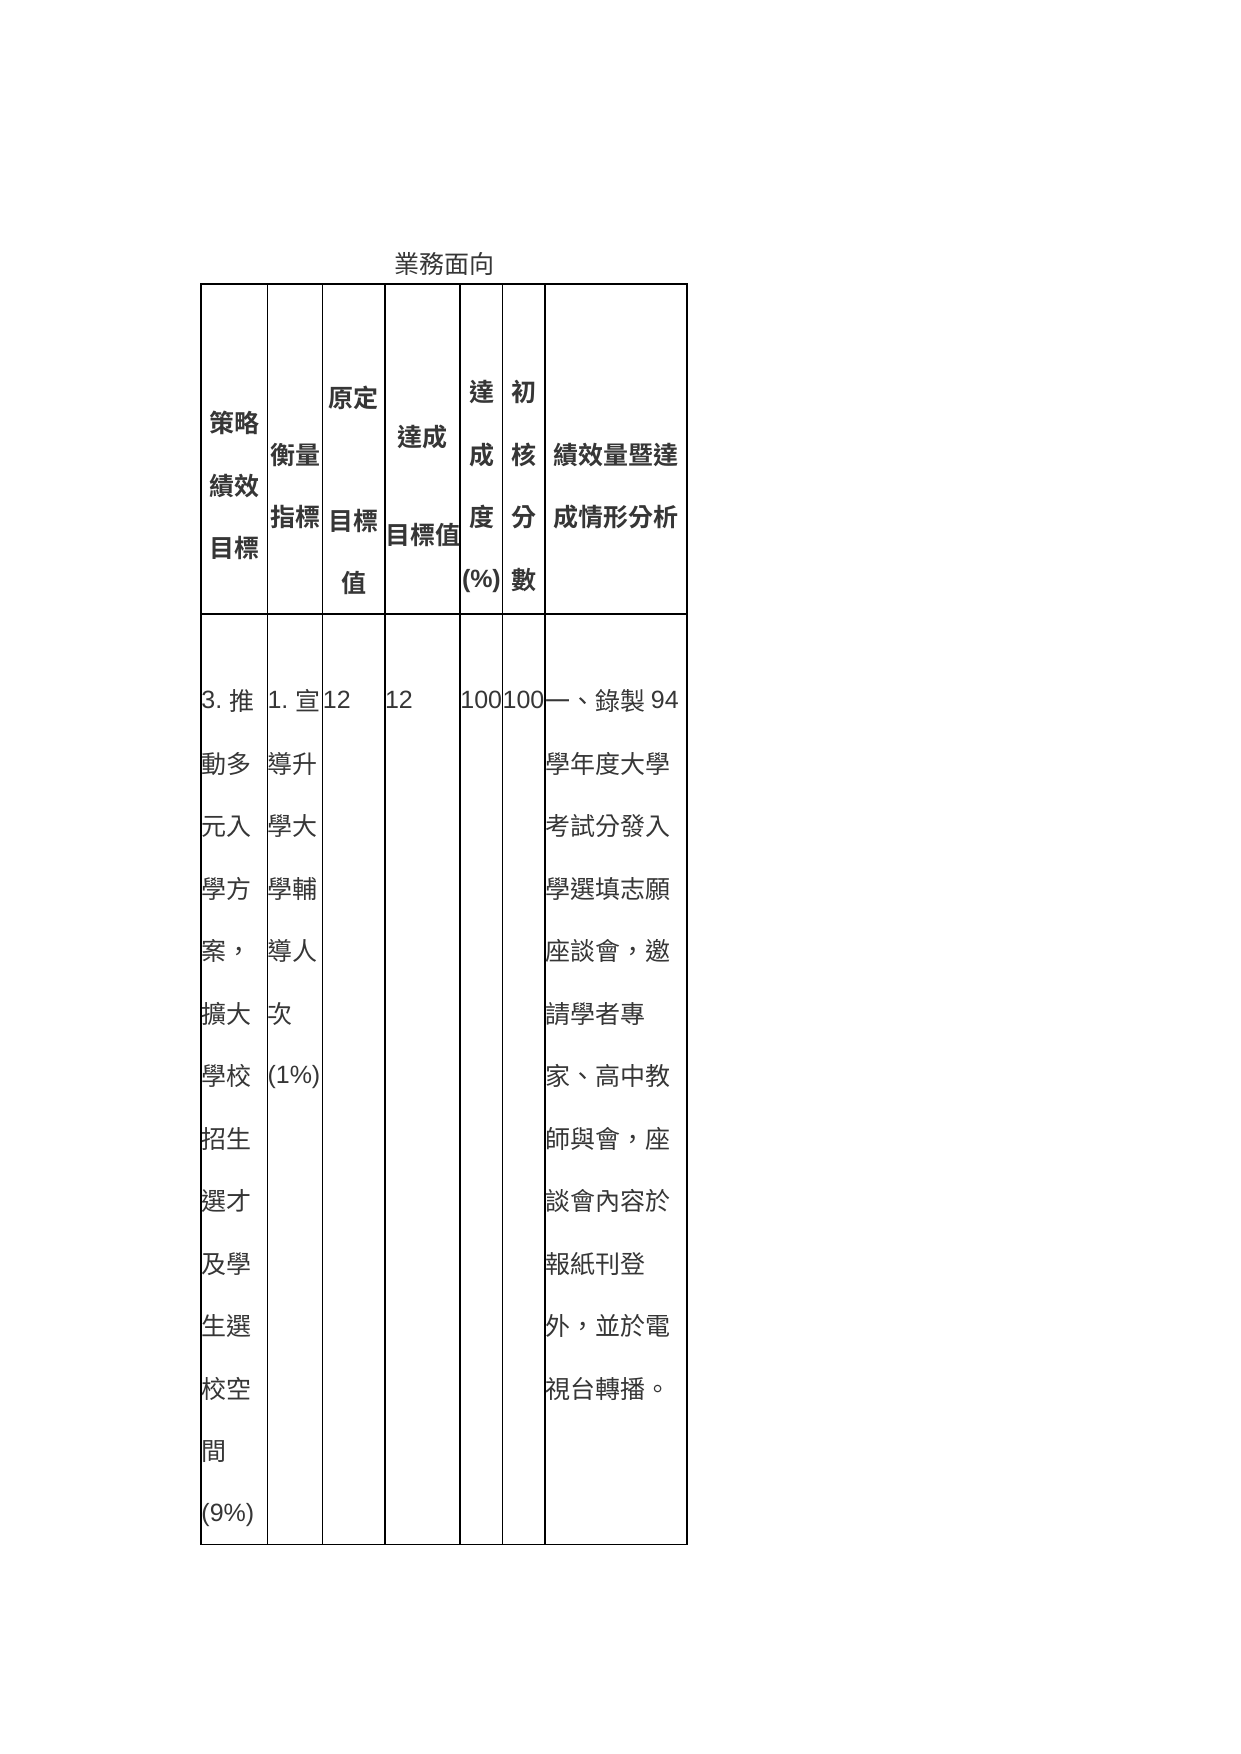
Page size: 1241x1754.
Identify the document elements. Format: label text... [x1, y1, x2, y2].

table_cell 100 [503, 615, 544, 1544]
table_cell 3. 推動多元入學方案，擴大學校招生選才及學生選校空間 (9%) [202, 615, 267, 1544]
table_cell 12 [386, 615, 459, 1544]
table_cell 一、錄製 94 學年度大學考試分發入學選填志願座談會，邀請學者專家、高中教師與會，座談會內容於報紙刊登外，並於電視台轉播。 [546, 615, 686, 1544]
table_cell 衡量指標 [268, 285, 322, 613]
table_cell 績效量暨達成情形分析 [546, 285, 686, 613]
table_header 業務面向 [201, 221, 687, 283]
table_cell 原定 目標值 [323, 285, 384, 613]
table_cell 達成 目標值 [386, 285, 459, 613]
table_cell 12 [323, 615, 384, 1544]
table_cell 達成度 (%) [461, 285, 502, 613]
table_cell 策略績效目標 [202, 285, 267, 613]
table_cell 初核分數 [503, 285, 544, 613]
table_cell 1. 宣導升學大學輔導人次 (1%) [268, 615, 322, 1544]
table_header 教育部 93 年度施政績效報告 壹、前言 本部 91 至 94 年中長程施政計畫係參酌「 2001 年教育改革之檢討與改進會議」重要結論，依目標管理、全員參與及規劃機關整體發展願景著眼，依行政院規定從業務面向、人力面向及經費面向擬訂了 8 大策略績效目標及 32 項衡量指標， 93 年度績效目標是延續中程施政計畫之策略績效目標所訂定。 一、調整現有學制，因應 E 世紀時代之需求： 4 項衡量指標。 二、建構安全、健康及適性之教育環境： 7 項衡量指標。 三、推動多元入學方案，擴大學校招生選才及學生選校空間： 5 項衡量指標。 四、健全師資培育及建立教師分級制度，提升教師專業成長： 2 項衡量指標。 五、追求大學卓越發展，提升知識競爭力： 4 項衡量指標。 六、加強弱勢族群教育，實現社會公益： 4 項衡量指標。 七、合理調整機關員額，建立活力政府： 5 項衡量指標。 八、樽節政府經常支出及 1 項衡量指標。 為落實推動 93 年度施政計畫，本部同仁均本著教育乃百年樹人大業，竭力達成相關目標，整體績效成果豐碩。 貳、目標達成情形 一、業務面向 二、人力面向 三、經費面向 四、績效總分 業務面向原始分 99.07 分，權分 69.35 分 人力面向原始分 100 分，權分 15 分 經費面向原始分 100 分，權分 15 分 合計績效總分為 99.35 分 參、未達目標項目檢討 肆、績效總評 本部依業務面向、人力面向及經費面向擬訂了 8 大策略績效目標及 32 項衡量指標，雖業務面向之降低國民中小學班級學生人數達成率、接受輔導學校之環境安全衛生改善率、國中生就近升學率及提升國民中小學中輟學生復學率四項衡量指標未能達成原訂目標值 ，目標達成誠屬同仁積極作為，雖有未達成的目標，但其執行時所面臨挑戰而仍能達到不錯的成效實屬不易。 本部為展現整體施政績效更於九十四年一月二十二至二十四日 ( 週六到週一，計三天 ) 分北、中、南、東四場舉辦讓每個人都成功 ~ 全國教育博覽會：目的為一、激發全民參與教育熱忱，深化認識台灣教育。二、展現多元教育改革成果，前瞻教育永續發展。三、整合各界教育文化資源，活化台灣社會脈動。四、構築未來施政核心主軸，健全教育完整佈局。 未來四年本部之施政主軸以「培養現代國民」、「建立臺灣主體性」、「拓展全球視野」、「強化社會關懷」作為四大綱領，提出 13 項策略及 33 項行動方案。 這個施政主軸乃理念與實際之結合，以理念為基礎而衍生出策略與行動方案。秉持「回歸教育本質」、「完成個人」的施政理念，讓教育理念落實到每個個人，使其發揮最大潛能，完成自己。人能完成自我，即是完成國家，個人能力充分發揮即是國力的提升。 21 世紀的核心價值在於先進的創意與寬廣的視野，教育除激發個人的原創性外，亦應引導個人有寬廣的世界觀與長遠的歷史觀，因此，本部提出「創意臺灣、全球布局－培育各盡其才新國民」作為施政的總目標。 伍、推動成果具體事蹟 一、本部已全面建置產學合作組織機制，除成立技專校院產學合作指導委員會外，並評選成立六個區域產學合作中心及三十個技術研發中心。 二、在六大區域產學合作中心積極推動下，在產學合作方面共計達成 1121 件，合作金額高達六億參仟多萬元，並完成專利申請 287 件，取得專利數 95 件，成果卓著。 三、為創造大專校院與產業界媒合共同進行產學合作的機會，提昇學校研發能力與水準，積極提供產業技術支援，成為產業界升級的有力後盾，本部試驗性推動東元集團與科技大學產學大聯盟合作案，經審查合併後共媒合 8 所科技大學 15 案。 四、本部為增進產業與學術界之研發合作暨技術移轉之機會，並使技職院校學生能兼重理論及實務，積極推動各類產學相關活動，例如九十三年度全國技專校院產學合作成果展示，共有 39 校、 116 件優良作品參加，參觀人次達 6980 人次；九十三年度全國技專校院學生專題製作競賽暨成果展示，共有 89 校參與， 1241 件作品參加， 130 件作品入圍。 五、健全師資培育及建立教師分級制度，提升教師專業成長 ( 一 ) 地方主管教育行政機關及師資培育機構提供教師進修機會 各縣市政府所屬教師研習中心除辦理各級學校之周三研習外，另惠依各縣市之需求辦理各類教師研習活動，且均辦理五場次以上，以提升教師專業成長。另有關配合九年一貫課程開設教師在職進修學分班，乃為協助各地區國民中小學教師充實其主修專長之教學知能，並增進國民中小學教師發揮九年一貫精神之教學能力，業於 93 年 4 月 5 日以台中（三）字第 0930035113 號令修正發布「教育部補助各師資培育之大學配合九年一貫辦理教師在職進修學分班作業要點」；本部截至 93 年 7 月底共計核定教師專長增能學分班 222 班，領域教學學分班 62 班，共計 284 班次 ; 截至 93 年 12 月底補助開設教師在職進修學分班共計 149 班次。 為鼓勵師資培育之大學開設增進教師教學能力之班次，本部已訂有「大學校院辦理高級中等以下學校教師在職進修碩士學位班審查要點」及「大學校院辦理高級中等以下學校及幼稚園教師在職進修學分審查要點」，九十三年度共核定教師在職進修碩士學位班共 15 校 113 班， 2763 人，其中新開班有 9 校 13 班計 305 人；為確實掌握各校辦理教師在職進修學分班情形，業以 93 年 11 月 17 日以台中（三）字第 0930153964 號函，請各師資培育之大學依「大學校院辦理高級中等以下學校及幼稚園教師在職進修學分審查要點」規定辦理，截至 93 年 12 月止，共計 16 校 85 班， 2588 人。師資培育之大學辦理相關教師在職進修學分及碩士學位班五場次以上者，共計 58 校。 本部 93 年度目標值為 87% ，目標達成率為 101% 【﹝辦理五場次以上之地方主管教育行政機關共有 25 縣市＋辦理五場次以上之師資培育之大學共有 58 所）÷（ 25 個地方主管教育行政機關＋ 69 所師資培育之大學）＝ 88.2 ％】。 ( 二 ) 建立中等以下學校教師分級及評鑑制度 本司委請國立教育研究院籌備處業規劃完成「高級中等以下學校及幼稚園教師分級實施辦法（草案）」，並業於九十三年十月十一日由周次長主持部內會議決議：由本司先行委請對本案有研究之教授撰寫簡報，並針對執行本案之政策效益進行評估，俟向部長簡報後，如決議不繼續辦理，則暫緩；如決議繼續辦理，則再行召開部內分工會議，本年度預定執行進度已達成。 六、教育優先區計畫 教育經費日趨困窘，弱勢族群需求日殷，如何分配經費、有效運用，確具挑戰性，教育優先區計畫的推動，正顯示我國國民教育政策，已朝向「精緻、卓越、均等、正義」的理想境界邁進。本案推動成果具體事蹟如下： ( 一 ) 積極充實文化不利地區之教育內涵。 ( 二 ) 積極提升文化不利地區之教育水準。 ( 三 ) 積極整合教育優先區的多元化資源。 ( 四 ) 提供積極差別待遇之教育支援策略。 ( 五 ) 提升相對弱勢兒童之基本學習能力。 ( 六 ) 逐年調整教育優先區計畫實施策略。 ( 七 ) 教育優先區滿意度部分〈根據調查結果發現〉： 1. 學校教師對於教育優先區計畫之精神與內涵均有一定程度之瞭解 (98.7%) 。 2. 學校教師認為教育優先區計畫指標界定之規定適當 (93.3%) 。 3. 學校教師認為教育優先區計畫補助符合該校之需求 (95.5%) 。 4. 教育優先區計畫補助經費確能對於學校校務發展有所提昇與助益 (97.7%) 。 5. 學校認為教育優先區計畫確有繼續推動之必要性 (97.7%) 。 七、五歲幼兒入園率部分： 1.93 學年度五歲幼兒就讀幼稚園之比率為 0.434 ，達成率為 87% 。 2. 本年度補助五足歲幼兒約 80,157 人（含中低收入戶）就讀已立案私立幼稚園，其經費亦依進度已有效執行；另外亦已補助各縣市政府製作並發放幼兒宣導手冊 8,285,000 元（經費執行率達 98.85 ％），確實提供家長選擇幼稚園之重要資訊。 3. 核定縣市政府新設 18 所國小附設幼稚園，另增設 5 班，約增加 700 名幼兒就讀公立幼稚園之機會權益。補助全國幼稚園教學設備相關事宜，並研擬防止採購不實之相關措施。 4. 補助地方政府辦理 485 所幼稚園評鑑，本（九十三）年本部補助各縣市之公私立幼稚園評鑑及獎勵經費約計新台幣三千四百多萬元。另補助二十三個縣市（除金門縣、連江縣未成立外）辦理補助幼教資源中心及幼教輔導團經費計新台幣一千六百多萬元，強化幼教資源中心軟硬體資源，落實幼教輔導團之功能與任務，促進地方政府幼稚教育之發展。 八、降低國民中小學班級學生人數部分： ( 一 ) 國小一至六年級每班學生人數降至 35 人達成率 94.95% ，國中一至三年級每班學生數降至 38 人之達成率為 82.35 ％。 ( 二 ) 本年度計補助 126 校，核定總經費 27 億 4500 萬元，預定達成 90 ﹪之執行率 ( 含不可抗力因素及應付未付數 ) ，截至 93 年 12 月，已執行經費 25 億 1423 萬元，執行進度為 91.43% 。 九、實施九年一貫課程班級數部分： 93 學年度國小六年全面實施九年一貫課程，國中三年全面實施九年一貫課程，全國實施九年一貫課程達成率 100% 。 十、本部為落實家庭教育法，並貫徹本部施政重點，於九十三年度補助各縣市政府家庭教育中心及民間團體辦理 5645 場預防推廣活動及補助民間團體計 141 件 ( 活動內涵依家庭教育法第二條所訂事項辦理 ) ，累計受益人數約 415,811 人次。 十一、為使各級學校訓輔人員能於第一時間對可能濫用藥物學生實施檢測，本部九十三學年度共採構 15 萬 5 千劑快速檢驗試劑分發各級學校使用。本部九十三年度協助各級學校實施尿液篩檢，計篩檢 21,305 人，發現陽性反應學生 52 人﹝安非他命 18 人、搖頭丸 8 人、嗎啡 26 人﹞，陽性反應學生均由各校成立春暉小組實施輔導戒治。 十二、本部鼓勵各大學於推薦甄選申請入學或單獨招生等招生管道，提供部分名額優先錄取原住民學生或以外加招生總名額百分之一方式，提供原住民學生就學機會。申請入學：九十三學年度計有國立台灣大學等 39 校 389 名，以外加 1% 名額保障原住民學生入學權益。單獨招生：長榮大學、國立台灣體育學院 2 校計 19 名以外加 1% 名額保障原住民學生入學權益。明道管理學院精緻農業學系另開設專班，以外加名額方式招收原住民學生（計 50 名）。 93 學年度東華大學民族文化學系、民族語言與傳播學系二系另辦理單獨招生，於核定招生總名額內各提撥 25 名專門招收原住民學生，合計 50 名。十 十三、針對中輟生問題成因複雜，整合各部會相關資源共同投入本項工作，除需加強縱的聯繫，並責成地方政府亦需加強其與地方之警政、社政、民政等相關處室之橫向聯繫，就近、適時，確實及因地制宜協助中輟學生各項業務之推動，即中央成立跨部會合作機制，地方政府成立跨處室合作模式，全面協助中輟學生。 ( 一 ) 統籌權責單位，執行國民中小學中途輟學學生通報及復學輔導工作 1.10 月 11 日召開「輔導中途輟學學生專案督導小組第十四次會議」； 1 月 9 日、 9 月 9 日召開「中途學校跨部會指導委員會第五、六次會議」。 2. 委託台北大學成立全國中輟生復學輔導資源研究中心，負責蒐集目前各國中輟生之研究及政策措施，辦理「中輟預防網研討會」等多項研習，另出版「全國中輟通訊」，按月發行電子報，將資料放置於網站上，以提供本部、縣市政府、學校等機構，處理中輟生問題之參考及諮詢服務。 3. 「全國國民中小學中輟生通報及復學系統」隨著使用年限增加，已不合需求，自九十二年起漸漸進行開發新報表、更新版本工作，並於九十二學年度（ 92.09 ）起更新版正式開放上線通報，並於後積極增加各項統計報表功能及擴展系統之主動及提示功能，並與警政署積極配合解決協尋行蹤不明學生之追蹤，使通報系統對使用者不僅具通報功能，更具備便利性、友善性、積極性。 ( 二 ) 強化宣導工作，增進人員熟悉通報及輔導工作 1. 教育局長會議多次提出報告，請局長重視本項工作外，更將本工作列入地方視導之重點工作，及要求地方政府因地制宜辦理各項宣導、研習、經驗傳承，本項業務經過多年之推展與宣導，地方政府大多已列入重點工作推動。本部要求地方政府至少應由地方副首長級擔任召集委員召開跨處室督導會報，目的為各相關單位（含警政、社政、戶政等及強迫入學委員會成員）就執行工作分享及及討論請求支援協助事項等進行協調，並應定期評估與檢討強迫入學委員會之運作，本年度計規劃辦理 54 梯次。 2.92 年 9 月新版「全國國民中小學中輟生通報及復學系統」正式上線，年度均辦理種子教師研習，期使負責通報業務同仁熟悉本系統，並藉由研習機會，宣導中輟之相關知能；並與電算中心積極配合，擴增「全國國民中小學中輟生通報及復學系統」資料庫管理者功能，並加強其分析能力及提示功能，隨時上網瞭解地方政府通報狀況，並協助學校、地方政府解答與解決行政、系統所遇困難，督導地方政府落實執行狀況及檢討改善，並協助地方政府將通報後確認出國之學生資料執行刪除，確使資料庫數據正確。 3. 為使教師能具備基本之輔導理念，並能將輔導技巧融入教學中，特別要求凡是新任教師或尚未參與基礎輔導知能（基礎班）教師，應上 18 小時之基礎輔導知能研習（基礎班），再輔以第二階段 18 小時之進階班課程，本年度計規劃辦理 126 梯，並針對特定主題規劃辦理，務期使教師均具備基礎輔導知能。 4. 針對近來因社會大環境之改變，原住民、單親家庭中輟生逐漸增加，特別要求地方政府應針對所屬，因地制宜規劃適宜之輔導措施與策略，本年度加強規劃辦理原住民家庭或單親家庭中輟生輔導活動計有 18 縣市。 5. 為引進及結合社區資源，共同推動校內之輔導工作及宣導中輟預防及輔導之理念，要求地方政府組成宣導團進行各種理念及相關法令之宣導，並應檢討每年宣導團之主題，本年度規劃並辦理中輟復學輔導宣導及社會資源聯繫座談會 260 場。 6. 編印「不信春風喚不回︱中輟生輔導手冊」，並發送地方政府、教育單位、學校及館所，作為業務執行參考。 ( 三 ) 整合政府及民間團體資源，建立協尋及追蹤輔導復學網絡 學校的輔導人力有限，社區卻蘊藏著無限資源，將社區蘊藏豐富的資源，適當開發運用，不僅可以彌補人力和財力的不足，同時可以兼顧三級預防，提升學校輔導的專業成效。 1. 積極推動認輔制度，鼓勵教師、退休教師、志工、家長，志願輔導適應困難、行為偏差及中輟復學學生，協助其心智發展，並培養健全人格，計有 43,027 人投入認輔工作，目前已認輔 43,554 學生。 2. 推動攜手計畫，結合具有輔導系所、社會、社會工作、教育、兒童福利系所大學校院學生，結合國民中小學，協助中輟學生之預防及輔導，目前計有 17 所大專校院辦理（本年度受輔學生以中輟生及有中輟之虞學生為主），大攜手約 581 人，受輔學生約 2101 人。 3. 引進民間團體資源，協助推動中輟生預防、追蹤、輔導與安置等相關工作，相關機制均已建立，且持續推動中，經多年宣導，學校教師對中輟生已具初級預防知能，並能透過學校建立社區資源，尋求資源協助，本年度補助縣市與民間團體結合追蹤案、活動案或民間團體辦理輔導活動案計 40 案。 4. 自 90 年 8 月起投入第一批 40 位役男加入中輟生復學輔導工作，至 93 年 7 月止， 3 年內共投入了 500 餘位役男參與中輟生復學輔導工作，如：家訪、協尋、個別輔導、小團體輔導、轉介其他社府機構。 ( 四 ) 發展多元教育型態，提供中輟學生另類教育內涵 本部為鼓勵並協助地方政府推動多元型態中介教育措施，追蹤、輔導、安置中輟學生復學，擴大中輟學生復學輔導成效 ; 並為整合各類型中介教育措施之補助原則標準 , 93 年 3 月 2 日台訓（三）字第 0930011267 號令修正頒佈「教育部補助直轄市縣（市）政府及民間團體辦理追蹤輔導與安置中輟生復學原則」，作為申請案之依據。目前各類型中介教育措施已成熟 , 且普設於各地方政府： 1. 慈輝班設置 : 此類中途班係專收家庭變故、經濟困難之中輟學生，提供住宿及生活輔導、多元另類適性教育措施，屬跨縣市安置性質，目前全省北中南東各區皆有設置，有效預防並協助失學或中輟生復學。 2. 資源式、獨立式、合作式等各中途班 ( 學校 ) 設置 : 此類為各直轄市、縣市政府遴選有熱誠有意願的中小學校，比照特殊教育資源班，設置資源式中途班 ; 或結合轄區內民間團體（包括宗教團體）資源，協助提供中輟學生復學輔導及另類適性課程 ; 或依法設置專收違反兒童及少年性交易防制條例之個案者，目前全國各地方政府皆有設置一至兩類中介教育措施，有效協助不適應原班或原校之中輟復學生復學，並預防其再輟。 3. 為解決中途學校所提員額編制及設置規範問題，本部與內政部業召開多次研商會議，完成兒童及少年性交易防制條例第十四條修正條文，並於 3 月 11 日經立法院衛生環境及社會福利、司法委員會第一次聯席會議通過。 十四、九十三年本部推動之各項以創造力培育與創新為導向之計畫活動特色幾乎都以創意取勝，並隨著口碑與好評，規模愈形擴大。二月初首以史無前例的超大規模舉辦「創造力教育總動員 --2004 創造力教育博覽會」，共有二００多項創意計畫成果於現場展現，三天活動吸引六萬多參觀人潮，各界普遍對此蓬勃的創意活力給予高度肯定。博覽會預計於二零零六年再度舉辦，並擴大為國際性博覽會。 緊接著創辦令全台高中生為之瘋狂的「智慧鐵人創意大賽」，讓參賽同學化身上通文史下知理化的破關主角，將虛擬電玩幻化成真實考驗的電玩真人版。連續七十二小時決戰吸引了高達五百支高中生隊伍報名參賽。鐵人賽每年舉辦ㄧ次，由於極度考驗智力、意志力、團隊合作和執行力，現已成為各高中職磨拳擦掌重點關心的全國大賽。第三屆鐵人賽將於今年七月份舉行，預計會有千支學生隊伍角逐，同時將擴大為亞洲鐵人賽，國際隊將於三月確定公佈。 執行成效的大躍進表率，則非創意學養持續紮根之 [ 創意的發想與實踐 ] 子計畫莫屬。校園巡迴課程計畫由第ㄧ梯十九所大學校院參與、第二梯達到四十校，第三梯將達六十校，課程計畫推出之際更精心推出前所未有超大型、結合戶外、室內、以及複合式《撼動你的腦袋》創造力教育成果巡迴展，ㄧ舉擴大到全台共四十校。此外尚有課程大會串、工作坊以及創意環島大集結。標榜創意無限、由北中南三區數十隊逐次淘汰的觀摩賽，將於一月十七日舉行總決賽簡報。 此外， [ 創意學養持續紮根 ] 計畫，已在各學術領域激發出創意的浪花，包括商學類 - 全領域行銷創意教學觀摩與研討會、開辦「搞什麼創意的」碩士學分班以及建築領域設計教育座談及交流會，為開啟建築專業教育「參與式設計教育」之實踐方向，不僅開拔到馬祖實作，同學們的作品更得到世界競圖首獎的殊榮。 另為蒐羅整理紀錄台灣創造力推動軌跡，「台灣創造力教育實施現況資料檢索」亦於七月正式上線，更於十一月底策辦「 2004 創造力教育的回顧與展望 - 策略發展會議」，為創造力教育策略定調，研擬未來推動創造力教育的方向，並訂定下一個四年計畫之策略方向與具體作法。教育部范巽綠次長、各司司長、各縣市教育局局長及代表共計兩百多人同聚一堂進行討論交流，規模及重要性可說空前。 讓國中生、高中職生到大專院校生，都能體驗實作的創新與創造力的 [ 創意營隊 ] 子計畫，則持續舉辦第二屆數位內容創新營、人文‧創意‧影像研習營以及玻璃創新營。其中玻璃創新系列營隊更引起新竹地方產業熱烈迴響，參與成員上百項作品中，已有五項提出專利申請，未來將朝產學研合作方式，擴展至玻璃景觀實務。玻璃創新成果，刻正於教育部免費展出至二月底，引起不少探詢。 同時 [ 創意學子 ] 子計畫則藉由第二屆大專學生非營利組織行銷大賽的舉辦，讓青年學子引導社會關懷非營利組織。 [ 創意教師行動研究 ] 計畫已由學校本位發展成區域社群，同時鼓勵現有成果的再創新與推廣。而深度訪談、種籽教師研習營、成果發表會等則不斷持續於計畫進行期間。而堅實的支援 -[ 創意智庫線上學習 ] 計畫，第一波已有十九項計畫通過執行，故宮典藏、數位創意 - 多媒體競賽、及國家數位內容再加值計畫也都在九十三年中如火如荼推動著。 [ 創意校園永續經營 ] 計畫及年底第三度舉辦之創意校園空間徵選大賽，則以大整頓之姿，令校園空間氣象ㄧ新。 除了在既有的基礎上擴大規模、精益求精，全新的「地方創造力教育推動計劃」亦成為矚目的新焦點。甫於九十三年十二月底舉辦之「創造力計劃研討工作坊」，受到 21 縣市政府、教育局官員、國中小教師、大學教授共兩百多位成員熱烈回應，新目標「向下紮根」將對準最有潛力、可塑性高的高國中小學生，讓創造力教育成為全民共同的願景。 十五、 93 年度大專組有 39 所學校、高中職組已有 90 所學校已完成校園化學品管理系統建置，預計 94 年能擴大補助校數，協助全國 80 ％的大專及高中職完成此系統建置。大專組：補助國立部分有 18 所，金額為 8,105,000 元；私立學校有 21 所，金額為 7,588,000 元。高中職組：補助國立、公立學校有 83 所，金額為 38,010,000 元；私立學校有 43 所，金額為 20,070,000 ；示範學校共六家，金額為 6,000,000 元。 九十三年度大專組選出三所學校示範化學藥品管理系統建置；高中職組部份選出示範學校觀摩共六家（北中南各二家），由輔導團聘請專家學者至現場訪視，並與學校共同研擬示範計畫書；示範項目有局部排氣示範、學校機械器具安全防護示範、化學品管理系統示範等，其中共有二所學校進行整體示範。 十六、自九十三年起推動「教育部補助直轄市縣 ( 市 ) 政府推動學前及國民教育階段特殊教育工作實施要點」，實施「補助各縣市九十二學年度第二學期立案私立幼稚園 ( 機構 ) 招收三足歲以上至未滿六足歲身心障礙幼兒經費及補助三足歲以上未滿五足歲身心障礙幼兒其家長教育經費」、「補助各縣市九十三學年度第一學期立案私立幼稚園 ( 機構 ) 招收三足歲以上至未滿六足歲身心障礙幼兒經費及補助三足歲以上未滿五足歲身心障礙幼兒其家長教育經費」、「補助立案私立幼稚園提供幼教教師在職進修特教專業知能補助」、「補助立案私立幼稚園進用專任合格學前特教教師補助案」及「補助新設學前身心障礙特教巡迴輔導班、資源班開辦費」等項目，有效提升三足歲以上至未滿六足歲身心障礙幼兒接受學前特殊教育比例，績效超前原定目標值 19% 。 [192, 158, 1048, 1555]
table_cell 100 [461, 615, 502, 1544]
